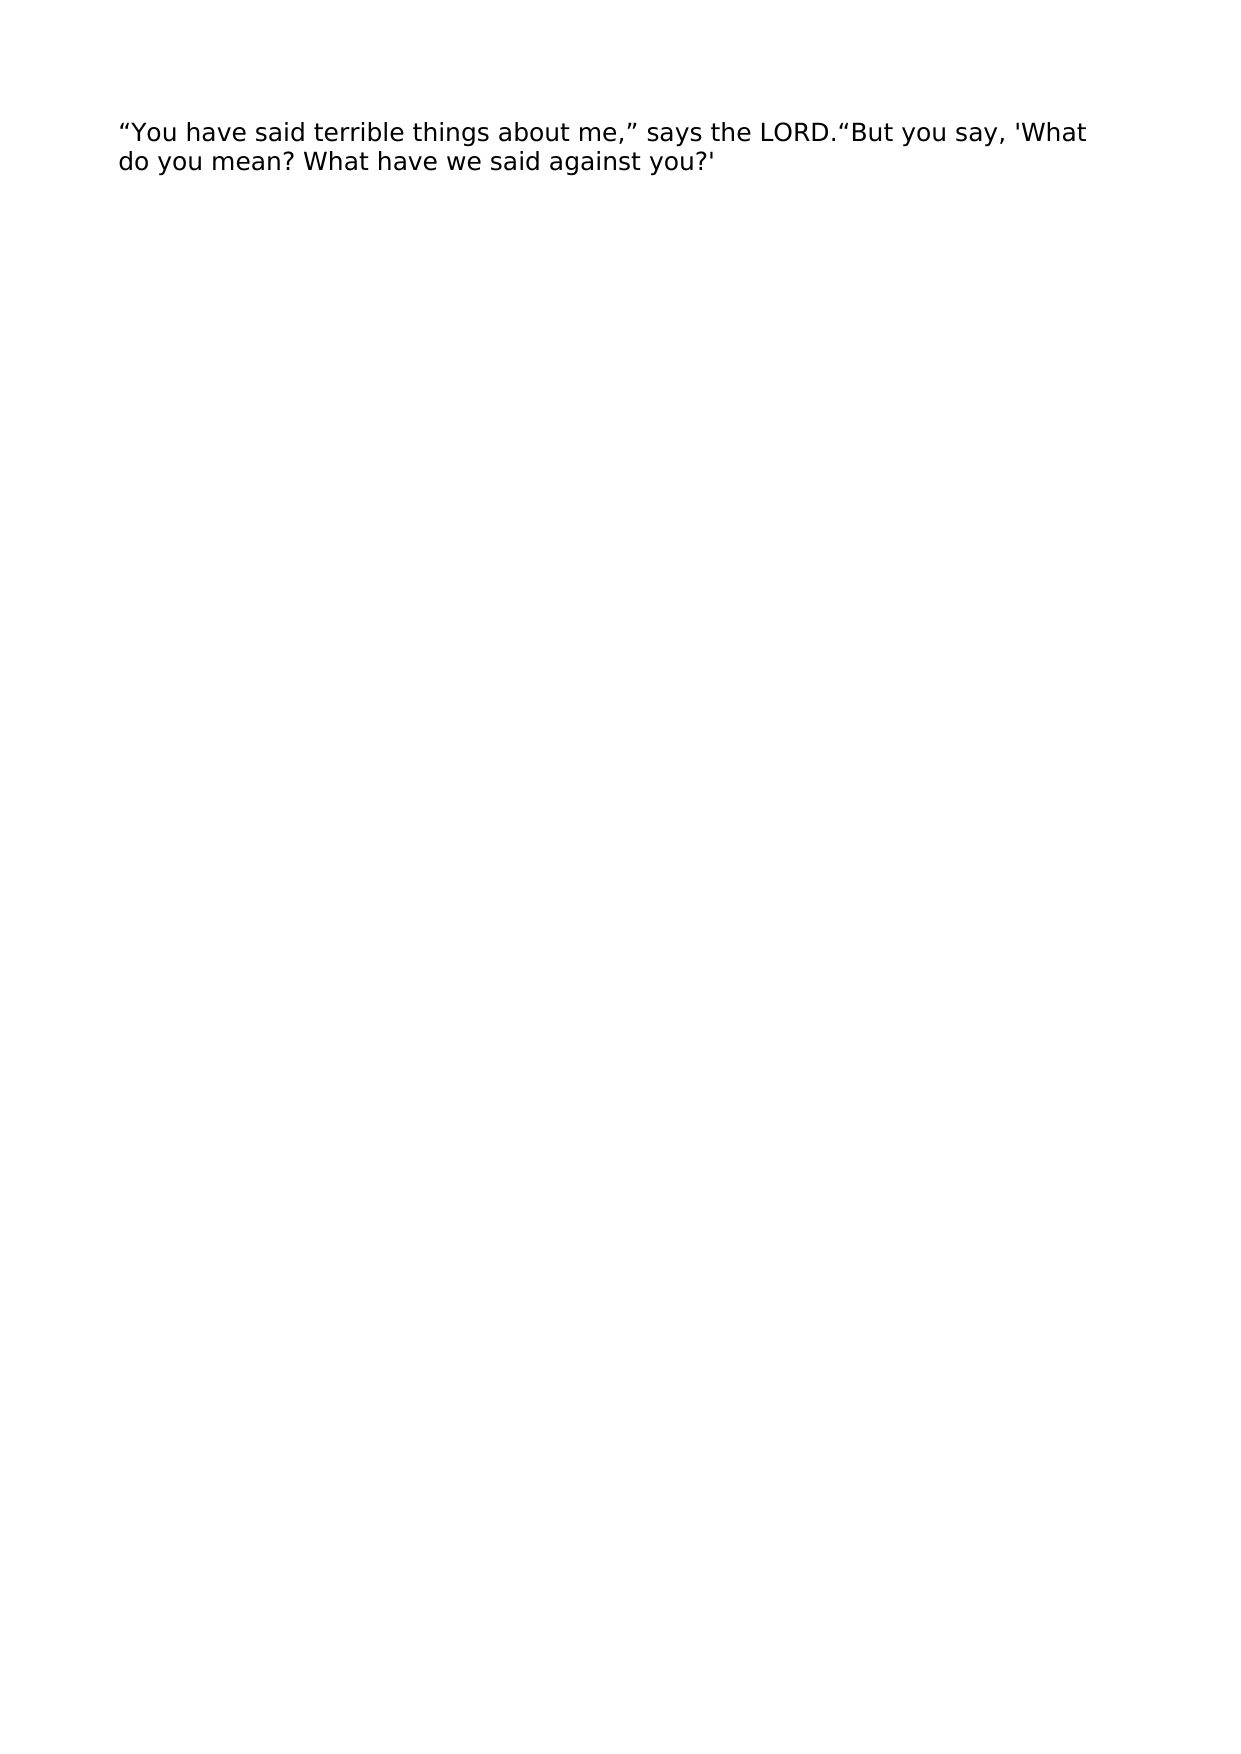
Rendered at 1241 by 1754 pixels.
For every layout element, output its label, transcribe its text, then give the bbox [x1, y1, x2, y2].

text “You have said terrible things about me,” says the LORD.“But you say, 'What do you mean? What have we said against you?' [118, 118, 1122, 176]
